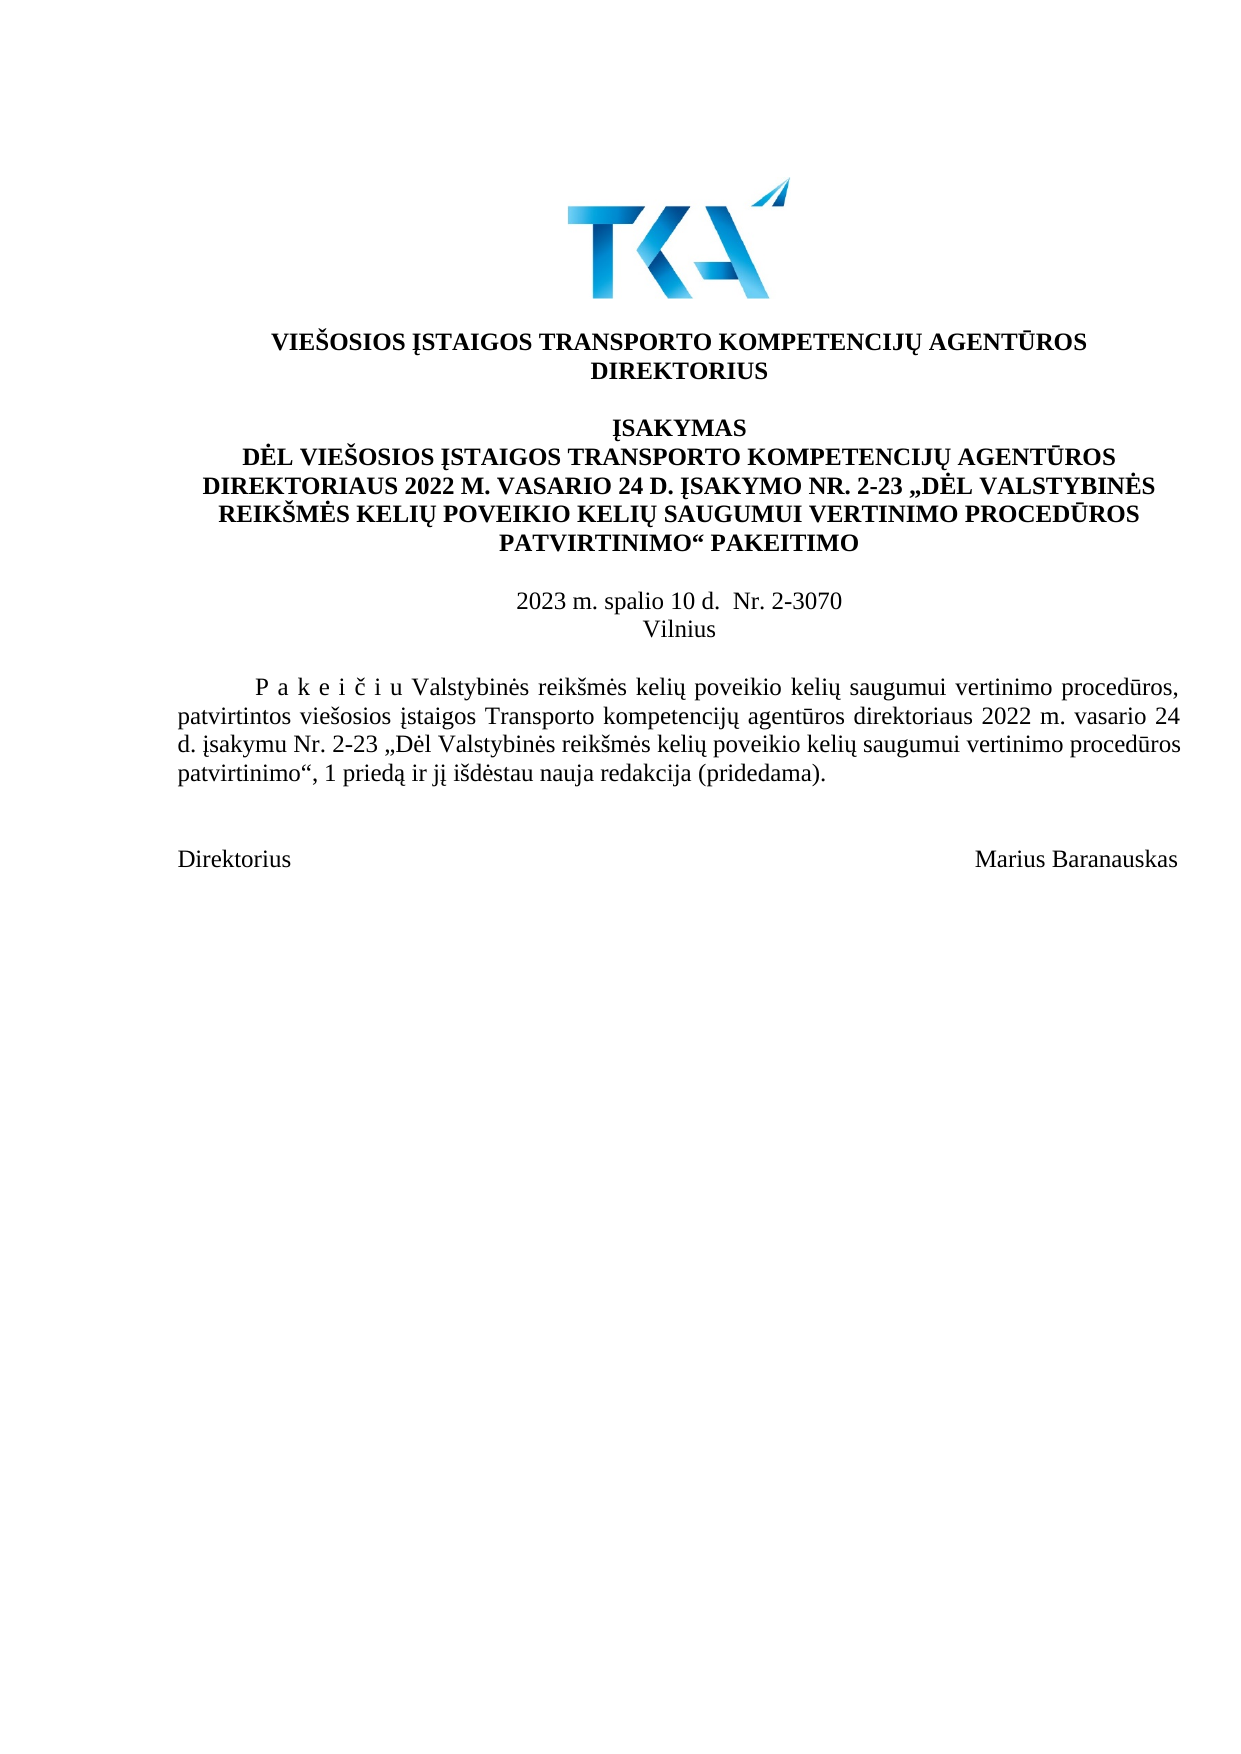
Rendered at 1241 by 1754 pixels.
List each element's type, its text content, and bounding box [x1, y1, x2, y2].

text 2023 m. spalio 10 d. Nr. 2-3070 [177, 586, 1181, 614]
text Direktorius [177, 356, 1181, 384]
text Direktorius Marius Baranauskas [177, 844, 1181, 873]
text VIEŠOSIOS ĮSTAIGOS TRANSPORTO KOMPETENCIJŲ AGENTŪROS [177, 327, 1181, 356]
text ĮSAKYMAS [177, 413, 1181, 442]
text P a k e i č i u Valstybinės reikšmės kelių poveikio kelių saugumui vertinimo procedūros, patvirtintos viešosios įstaigos Transporto kompetencijų agentūros direktoriaus 2022 m. vasario 24 d. įsakymu Nr. 2-23 „Dėl Valstybinės reikšmės kelių poveikio kelių saugumui vertinimo procedūros patvirtinimo“, 1 priedą ir jį išdėstau nauja redakcija (pridedama). [177, 672, 1181, 787]
text Vilnius [177, 614, 1181, 643]
text DĖL VIEŠOSIOS ĮSTAIGOS TRANSPORTO KOMPETENCIJŲ AGENTŪROS DIREKTORIAUS 2022 m. vasario 24 d. ĮSAKYMO NR. 2-23 „DĖL VALSTYBINĖS REIKŠMĖS KELIŲ POVEIKIO KELIŲ SAUGUMUI VERTINIMO PROCEDŪROS PATVIRTINIMO“ PAKEITIMO [177, 442, 1181, 557]
